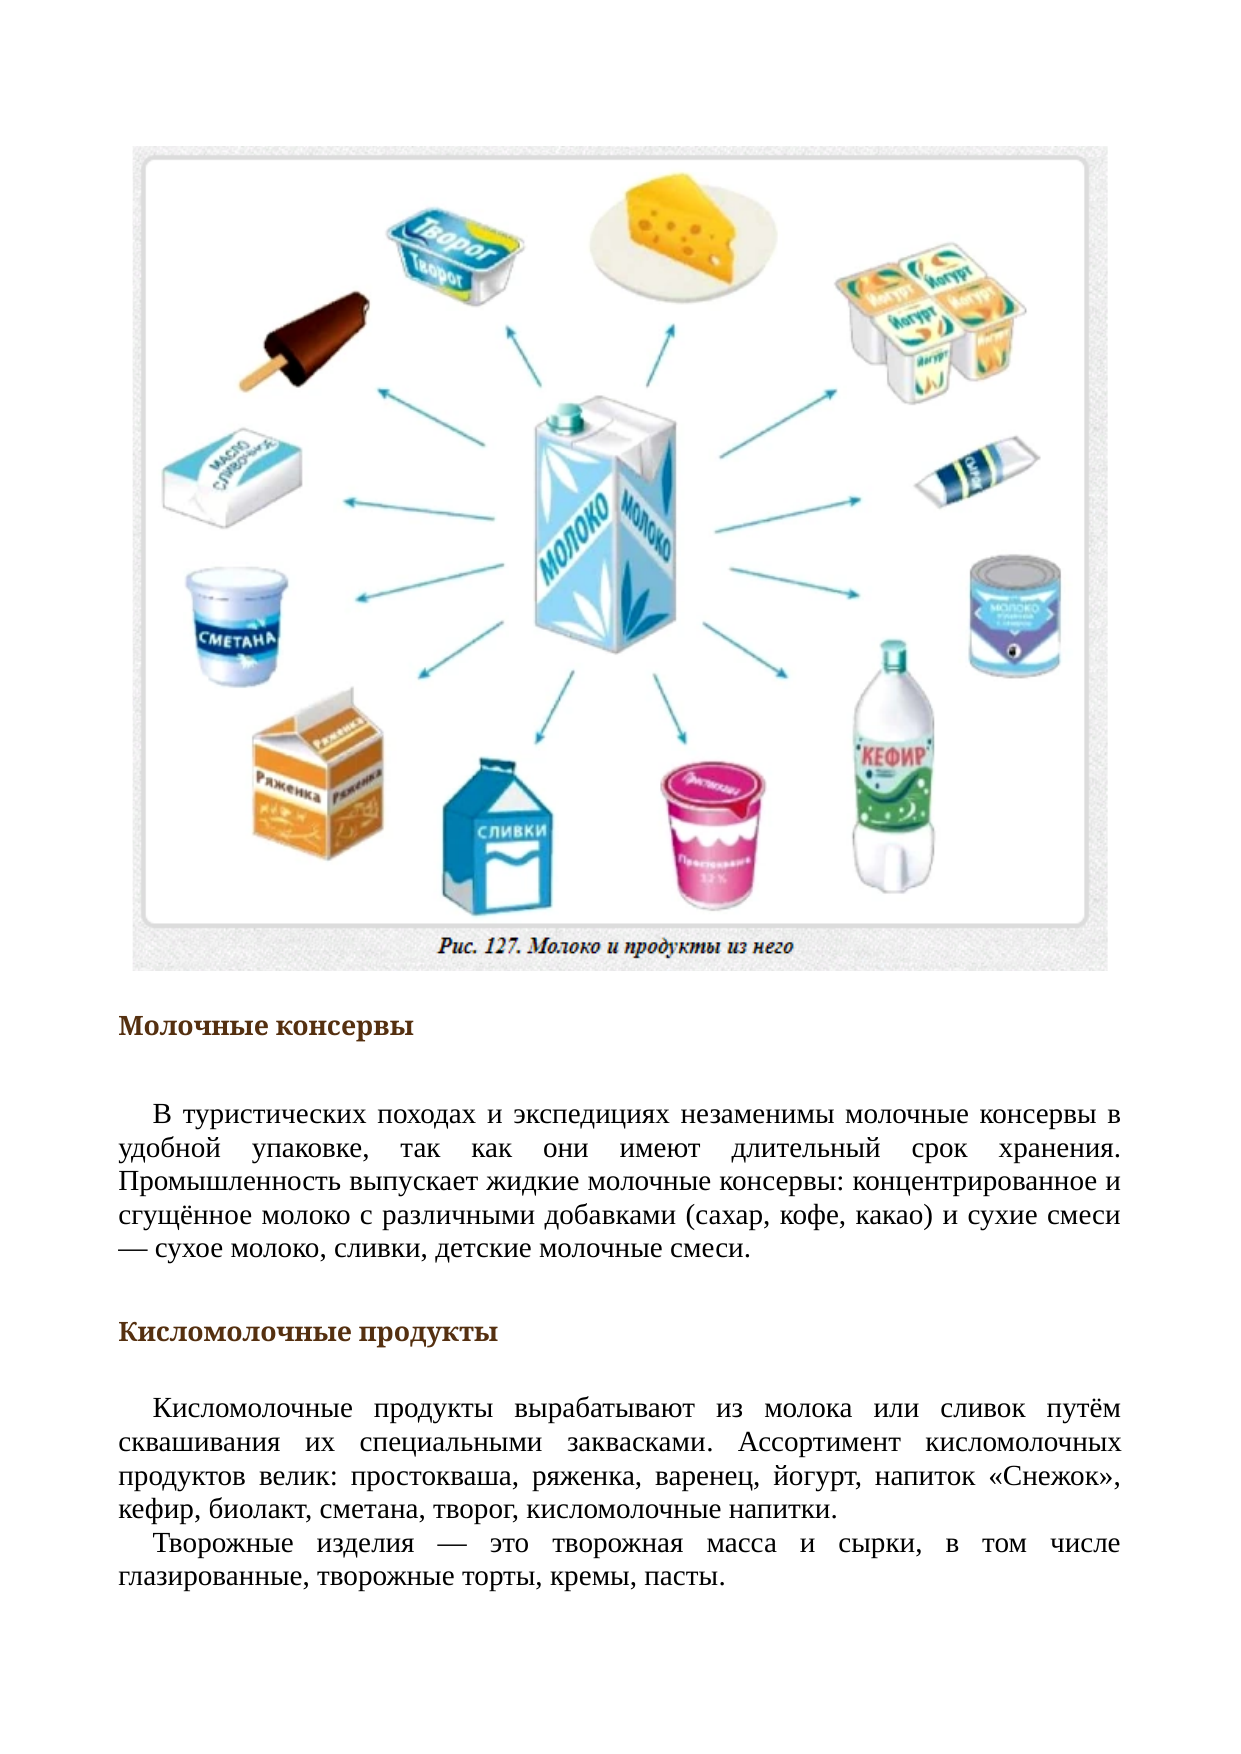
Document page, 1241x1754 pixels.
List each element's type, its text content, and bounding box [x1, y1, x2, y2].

subtitle Молочные консервы [118, 172, 1122, 1043]
text Творожные изделия — это творожная масса и сырки, в том числе глазированные, творожные торты, кремы, пасты. [118, 1525, 1122, 1592]
text Кисломолочные продукты вырабатывают из молока или сливок путём сквашивания их специальными заквасками. Ассортимент кисломолочных продуктов велик: простокваша, ряженка, варенец, йогурт, напиток «Снежок», кефир, биолакт, сметана, творог, кисломолочные напитки. [118, 1391, 1122, 1525]
subtitle Кисломолочные продукты [118, 1313, 1122, 1349]
text В туристических походах и экспедициях незаменимы молочные консервы в удобной упаковке, так как они имеют длительный срок хранения. Промышленность выпускает жидкие молочные консервы: концентрированное и сгущённое молоко с различными добавками (сахар, кофе, какао) и сухие смеси — сухое молоко, сливки, детские молочные смеси. [118, 1096, 1122, 1264]
